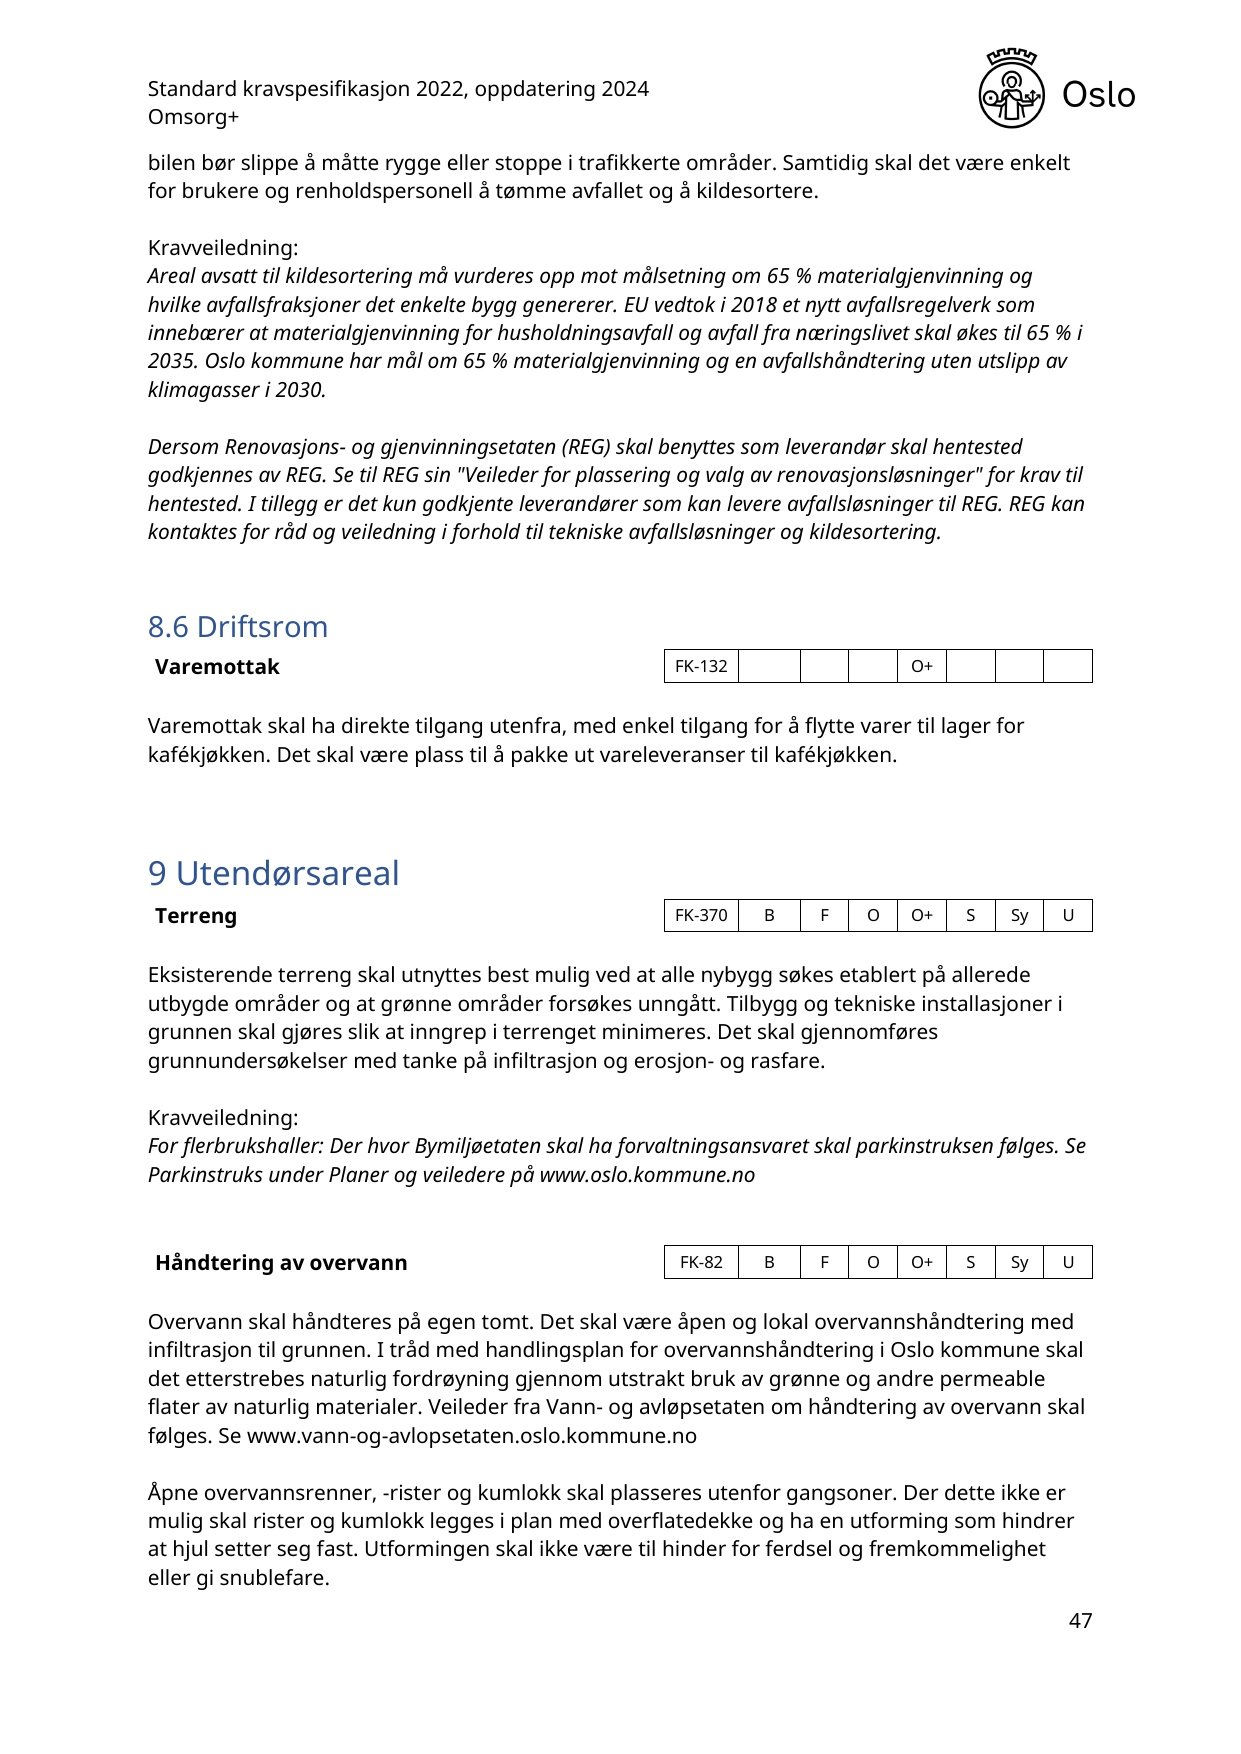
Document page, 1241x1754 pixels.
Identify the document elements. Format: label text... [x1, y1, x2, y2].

table_header S [947, 1246, 995, 1278]
table_header O [849, 900, 897, 931]
table_header [849, 650, 897, 682]
subtitle 9 Utendørsareal [148, 850, 1093, 895]
table_header [1044, 650, 1092, 682]
table_header F [801, 900, 848, 931]
text Åpne overvannsrenner, -rister og kumlokk skal plasseres utenfor gangsoner. Der dette ikke er mulig skal rister og kumlokk legges i plan med overflatedekke og ha en utforming som hindrer at hjul setter seg fast. Utformingen skal ikke være til hinder for ferdsel og fremkommelighet eller gi snublefare. [148, 1478, 1093, 1591]
table_header [947, 650, 995, 682]
text Kravveiledning: [148, 233, 1093, 261]
table_header Terreng [148, 899, 664, 931]
subtitle 8.6 Driftsrom [148, 607, 1093, 646]
table_header [739, 650, 800, 682]
table_header FK-82 [665, 1246, 738, 1278]
table_header O+ [898, 900, 946, 931]
table_header S [947, 900, 995, 931]
text Varemottak skal ha direkte tilgang utenfra, med enkel tilgang for å flytte varer til lager for kafékjøkken. Det skal være plass til å pakke ut vareleveranser til kafékjøkken. [148, 711, 1093, 768]
table_header [801, 650, 848, 682]
table_header FK-132 [665, 650, 738, 682]
table_header U [1044, 1246, 1092, 1278]
table_header Varemottak [148, 649, 664, 682]
text Areal avsatt til kildesortering må vurderes opp mot målsetning om 65 % materialgjenvinning og hvilke avfallsfraksjoner det enkelte bygg genererer. EU vedtok i 2018 et nytt avfallsregelverk som innebærer at materialgjenvinning for husholdningsavfall og avfall fra næringslivet skal økes til 65 % i 2035. Oslo kommune har mål om 65 % materialgjenvinning og en avfallshåndtering uten utslipp av klimagasser i 2030. [148, 261, 1093, 403]
text For flerbrukshaller: Der hvor Bymiljøetaten skal ha forvaltningsansvaret skal parkinstruksen følges. Se Parkinstruks under Planer og veiledere på www.oslo.kommune.no [148, 1131, 1093, 1188]
table_header Sy [996, 900, 1043, 931]
text Kravveiledning: [148, 1103, 1093, 1131]
table_header Sy [996, 1246, 1043, 1278]
table_header B [739, 1246, 800, 1278]
table_header B [739, 900, 800, 931]
table_header O+ [898, 1246, 946, 1278]
table_header O [849, 1246, 897, 1278]
text Overvann skal håndteres på egen tomt. Det skal være åpen og lokal overvannshåndtering med infiltrasjon til grunnen. I tråd med handlingsplan for overvannshåndtering i Oslo kommune skal det etterstrebes naturlig fordrøyning gjennom utstrakt bruk av grønne og andre permeable flater av naturlig materialer. Veileder fra Vann- og avløpsetaten om håndtering av overvann skal følges. Se www.vann-og-avlopsetaten.oslo.kommune.no [148, 1307, 1093, 1449]
text bilen bør slippe å måtte rygge eller stoppe i trafikkerte områder. Samtidig skal det være enkelt for brukere og renholdspersonell å tømme avfallet og å kildesortere. [148, 148, 1093, 204]
text Dersom Renovasjons- og gjenvinningsetaten (REG) skal benyttes som leverandør skal hentested godkjennes av REG. Se til REG sin "Veileder for plassering og valg av renovasjonsløsninger" for krav til hentested. I tillegg er det kun godkjente leverandører som kan levere avfallsløsninger til REG. REG kan kontaktes for råd og veiledning i forhold til tekniske avfallsløsninger og kildesortering. [148, 432, 1093, 546]
text Eksisterende terreng skal utnyttes best mulig ved at alle nybygg søkes etablert på allerede utbygde områder og at grønne områder forsøkes unngått. Tilbygg og tekniske installasjoner i grunnen skal gjøres slik at inngrep i terrenget minimeres. Det skal gjennomføres grunnundersøkelser med tanke på infiltrasjon og erosjon- og rasfare. [148, 961, 1093, 1074]
table_header F [801, 1246, 848, 1278]
table_header FK-370 [665, 900, 738, 931]
table_header O+ [898, 650, 946, 682]
table_header [996, 650, 1043, 682]
table_header U [1044, 900, 1092, 931]
table_header Håndtering av overvann [148, 1245, 664, 1278]
